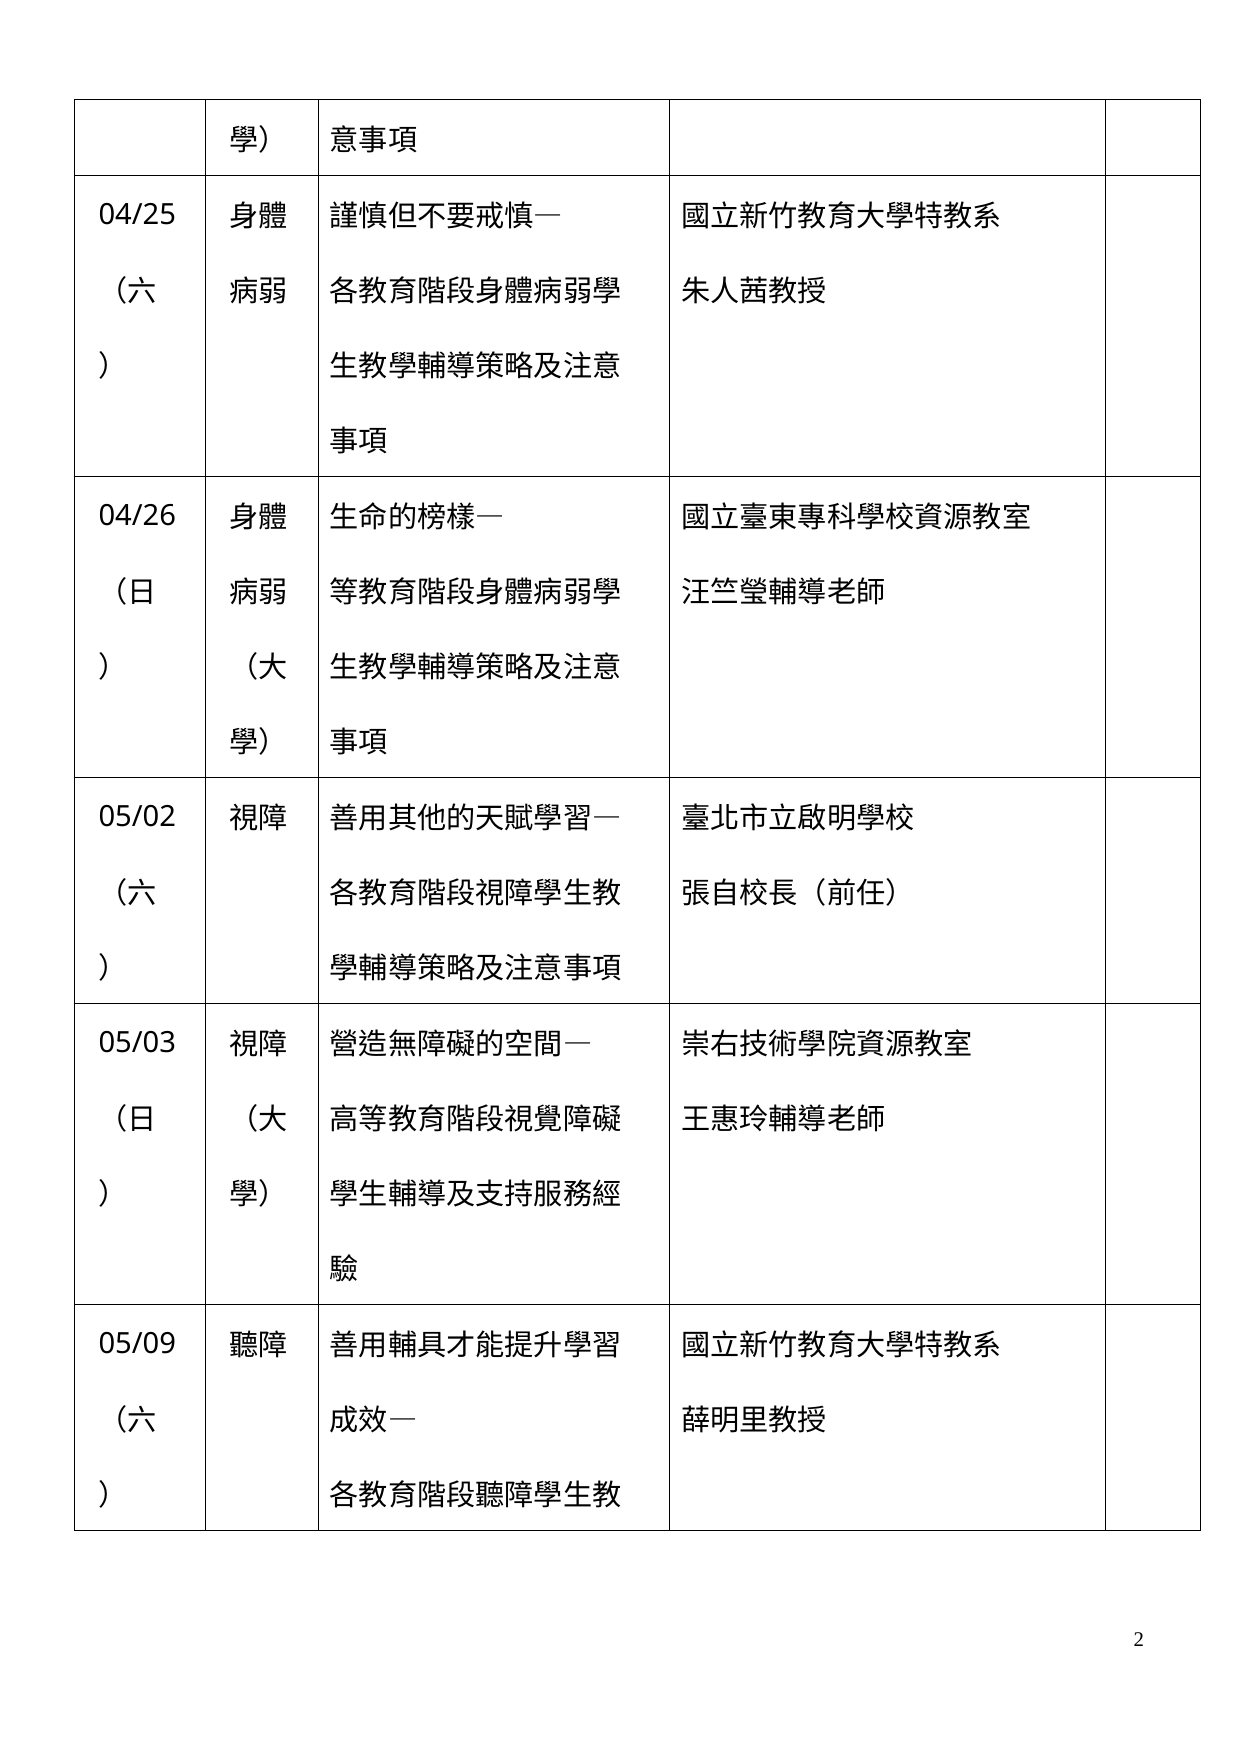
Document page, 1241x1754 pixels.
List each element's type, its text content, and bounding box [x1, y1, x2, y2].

table_cell 國立臺東專科學校資源教室 汪竺瑩輔導老師 [670, 477, 1105, 777]
table_cell 營造無障礙的空間— 高等教育階段視覺障礙學生輔導及支持服務經驗 [319, 1004, 669, 1304]
table_cell 身體病弱 [206, 176, 318, 476]
table_cell 善用輔具才能提升學習成效— 各教育階段聽障學生教 [319, 1305, 669, 1530]
table_cell 05/09（六） [75, 1305, 205, 1530]
table_cell [75, 100, 205, 175]
table_cell 聽障 [206, 1305, 318, 1530]
table_cell 04/25（六） [75, 176, 205, 476]
table_cell 意事項 [319, 100, 669, 175]
table_cell [1106, 1305, 1200, 1530]
table_cell [670, 100, 1105, 175]
table_cell [1106, 477, 1200, 777]
table_cell 視障 [206, 778, 318, 1003]
table_cell 謹慎但不要戒慎— 各教育階段身體病弱學生教學輔導策略及注意事項 [319, 176, 669, 476]
table_cell 生命的榜樣— 等教育階段身體病弱學生教學輔導策略及注意事項 [319, 477, 669, 777]
table_cell [1106, 176, 1200, 476]
table_cell 05/03（日） [75, 1004, 205, 1304]
table_cell 04/26（日） [75, 477, 205, 777]
table_cell 崇右技術學院資源教室 王惠玲輔導老師 [670, 1004, 1105, 1304]
table_cell 05/02（六） [75, 778, 205, 1003]
table_cell 國立新竹教育大學特教系 薛明里教授 [670, 1305, 1105, 1530]
table_cell [1106, 1004, 1200, 1304]
table_cell 視障（大學） [206, 1004, 318, 1304]
table_cell 身體病弱（大學） [206, 477, 318, 777]
table_cell 臺北市立啟明學校 張自校長（前任） [670, 778, 1105, 1003]
table_cell 善用其他的天賦學習— 各教育階段視障學生教學輔導策略及注意事項 [319, 778, 669, 1003]
table_cell 國立新竹教育大學特教系 朱人茜教授 [670, 176, 1105, 476]
table_cell 學） [206, 100, 318, 175]
table_cell [1106, 778, 1200, 1003]
table_cell [1106, 100, 1200, 175]
